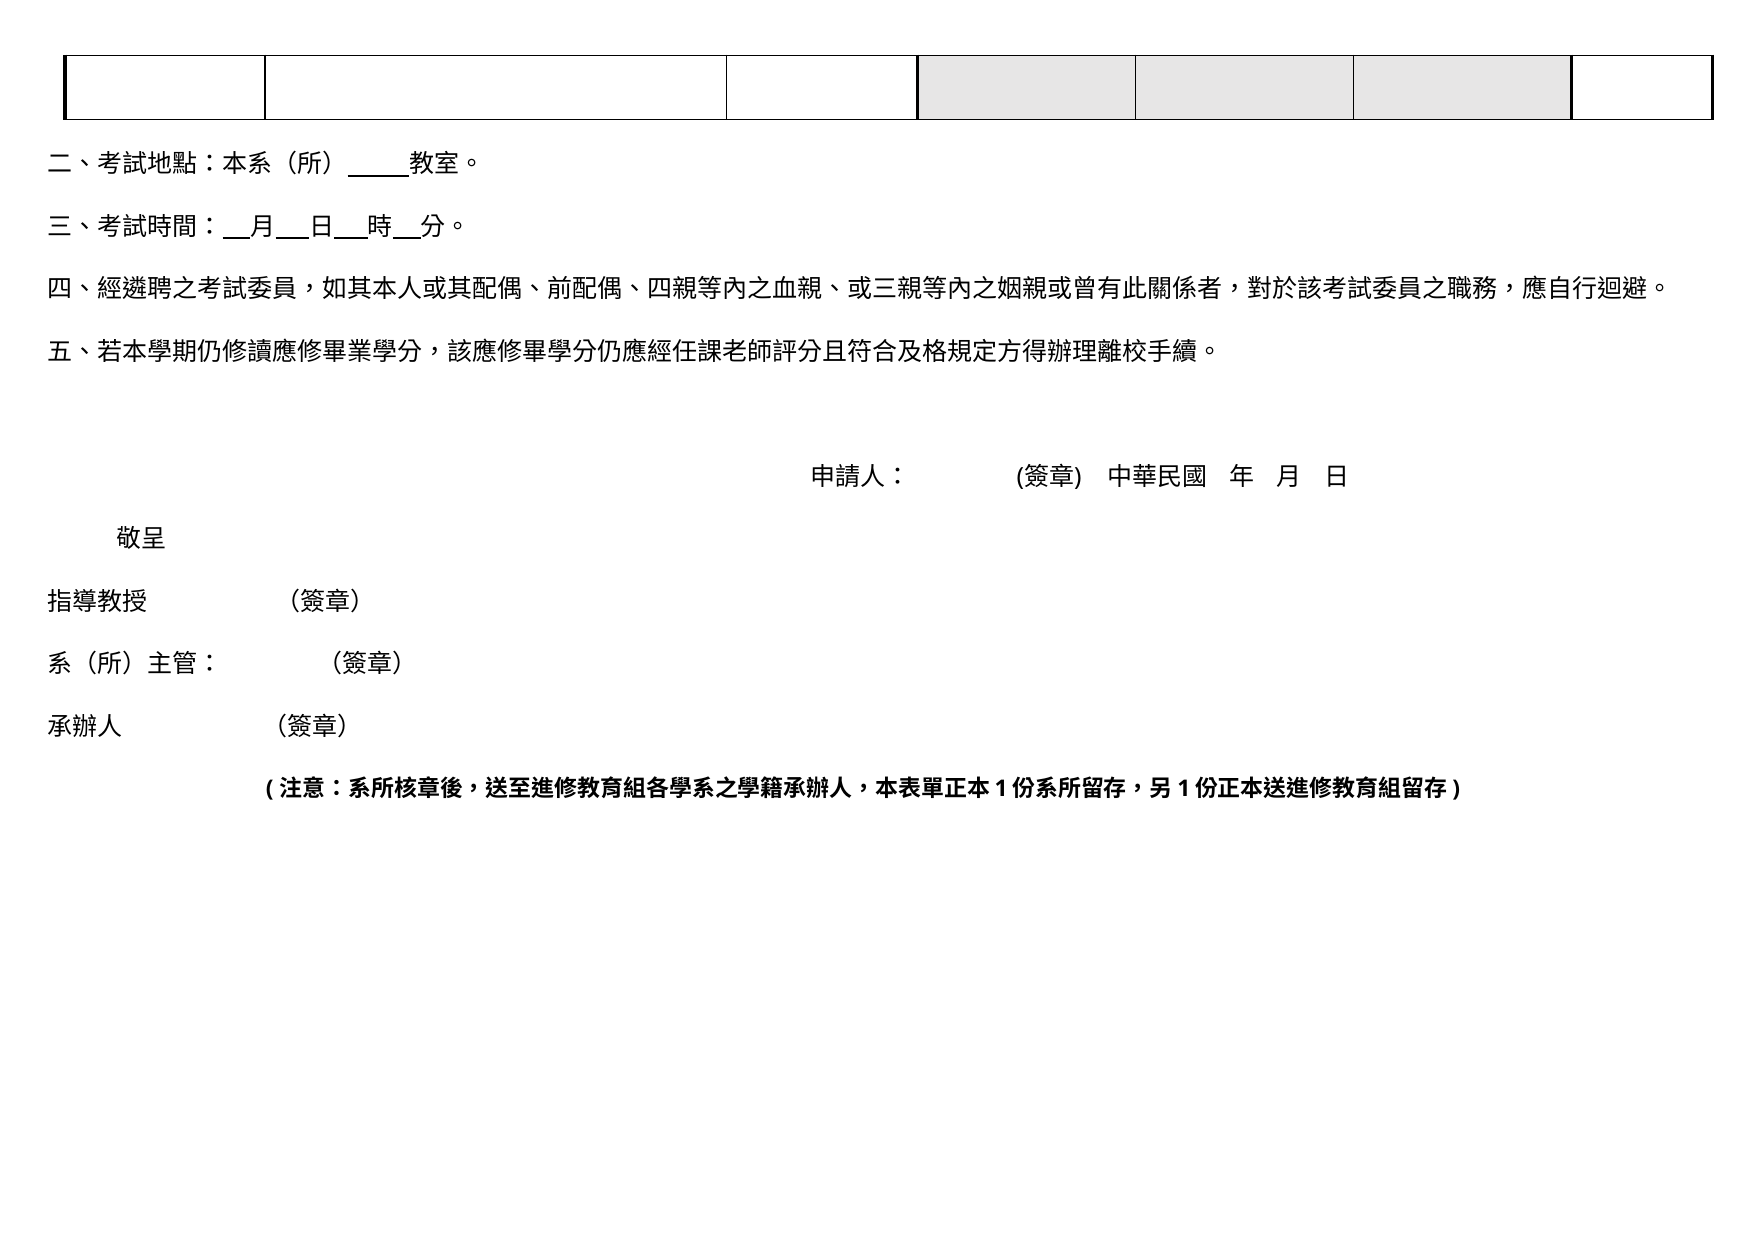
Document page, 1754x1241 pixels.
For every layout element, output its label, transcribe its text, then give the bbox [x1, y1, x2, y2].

text 二、考試地點：本系（所） 教室。 [47, 120, 1707, 183]
text 三、考試時間： 月 日 時 分。 [47, 183, 1707, 245]
table_cell [67, 56, 264, 119]
table_cell [1354, 56, 1570, 119]
text 系（所）主管： （簽章） [47, 620, 1707, 683]
text 敬呈 [47, 495, 1707, 558]
table_cell [727, 56, 916, 119]
table_cell [266, 56, 726, 119]
table_cell [1136, 56, 1353, 119]
text 指導教授 （簽章） [47, 558, 1707, 620]
table_cell [919, 56, 1135, 119]
text 申請人： (簽章) 中華民國 年 月 日 [47, 433, 1707, 495]
text 五、若本學期仍修讀應修畢業學分，該應修畢學分仍應經任課老師評分且符合及格規定方得辦理離校手續。 [47, 308, 1707, 370]
table_cell [1573, 56, 1711, 119]
text ( 注意：系所核章後，送至進修教育組各學系之學籍承辦人，本表單正本1份系所留存，另1份正本送進修教育組留存 ) [47, 745, 1707, 808]
text 四、經遴聘之考試委員，如其本人或其配偶、前配偶、四親等內之血親、或三親等內之姻親或曾有此關係者，對於該考試委員之職務，應自行迴避。 [47, 245, 1707, 308]
text 承辦人 （簽章） [47, 683, 1707, 745]
